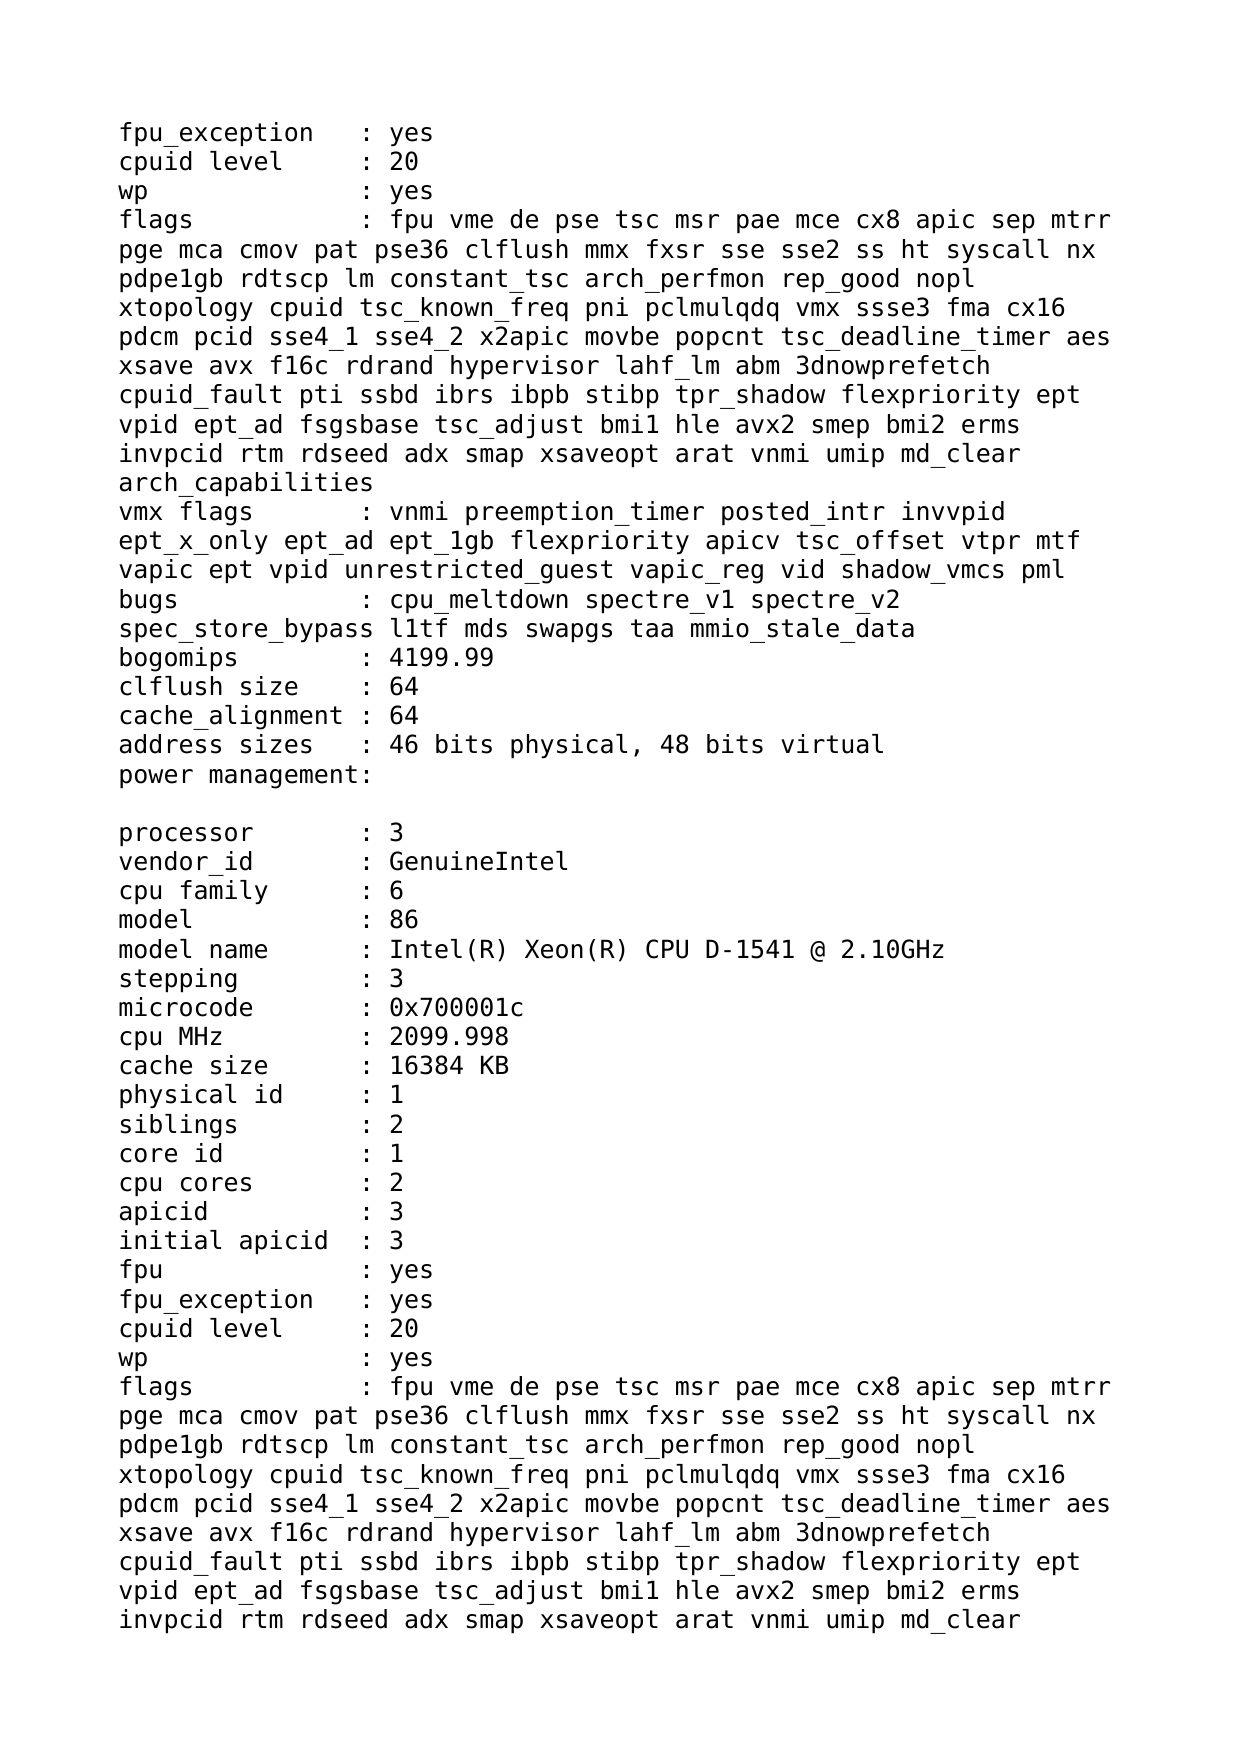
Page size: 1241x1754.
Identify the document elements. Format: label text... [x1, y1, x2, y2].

text fpu_exception : yes cpuid level : 20 wp : yes flags : fpu vme de pse tsc msr pae mce cx8 apic sep mtrr pge mca cmov pat pse36 clflush mmx fxsr sse sse2 ss ht syscall nx pdpe1gb rdtscp lm constant_tsc arch_perfmon rep_good nopl xtopology cpuid tsc_known_freq pni pclmulqdq vmx ssse3 fma cx16 pdcm pcid sse4_1 sse4_2 x2apic movbe popcnt tsc_deadline_timer aes xsave avx f16c rdrand hypervisor lahf_lm abm 3dnowprefetch cpuid_fault pti ssbd ibrs ibpb stibp tpr_shadow flexpriority ept vpid ept_ad fsgsbase tsc_adjust bmi1 hle avx2 smep bmi2 erms invpcid rtm rdseed adx smap xsaveopt arat vnmi umip md_clear arch_capabilities vmx flags : vnmi preemption_timer posted_intr invvpid ept_x_only ept_ad ept_1gb flexpriority apicv tsc_offset vtpr mtf vapic ept vpid unrestricted_guest vapic_reg vid shadow_vmcs pml bugs : cpu_meltdown spectre_v1 spectre_v2 spec_store_bypass l1tf mds swapgs taa mmio_stale_data bogomips : 4199.99 clflush size : 64 cache_alignment : 64 address sizes : 46 bits physical, 48 bits virtual power management: processor : 3 vendor_id : GenuineIntel cpu family : 6 model : 86 model name : Intel(R) Xeon(R) CPU D-1541 @ 2.10GHz stepping : 3 microcode : 0x700001c cpu MHz : 2099.998 cache size : 16384 KB physical id : 1 siblings : 2 core id : 1 cpu cores : 2 apicid : 3 initial apicid : 3 fpu : yes fpu_exception : yes cpuid level : 20 wp : yes flags : fpu vme de pse tsc msr pae mce cx8 apic sep mtrr pge mca cmov pat pse36 clflush mmx fxsr sse sse2 ss ht syscall nx pdpe1gb rdtscp lm constant_tsc arch_perfmon rep_good nopl xtopology cpuid tsc_known_freq pni pclmulqdq vmx ssse3 fma cx16 pdcm pcid sse4_1 sse4_2 x2apic movbe popcnt tsc_deadline_timer aes xsave avx f16c rdrand hypervisor lahf_lm abm 3dnowprefetch cpuid_fault pti ssbd ibrs ibpb stibp tpr_shadow flexpriority ept vpid ept_ad fsgsbase tsc_adjust bmi1 hle avx2 smep bmi2 erms invpcid rtm rdseed adx smap xsaveopt arat vnmi umip md_clear [118, 118, 1122, 1635]
